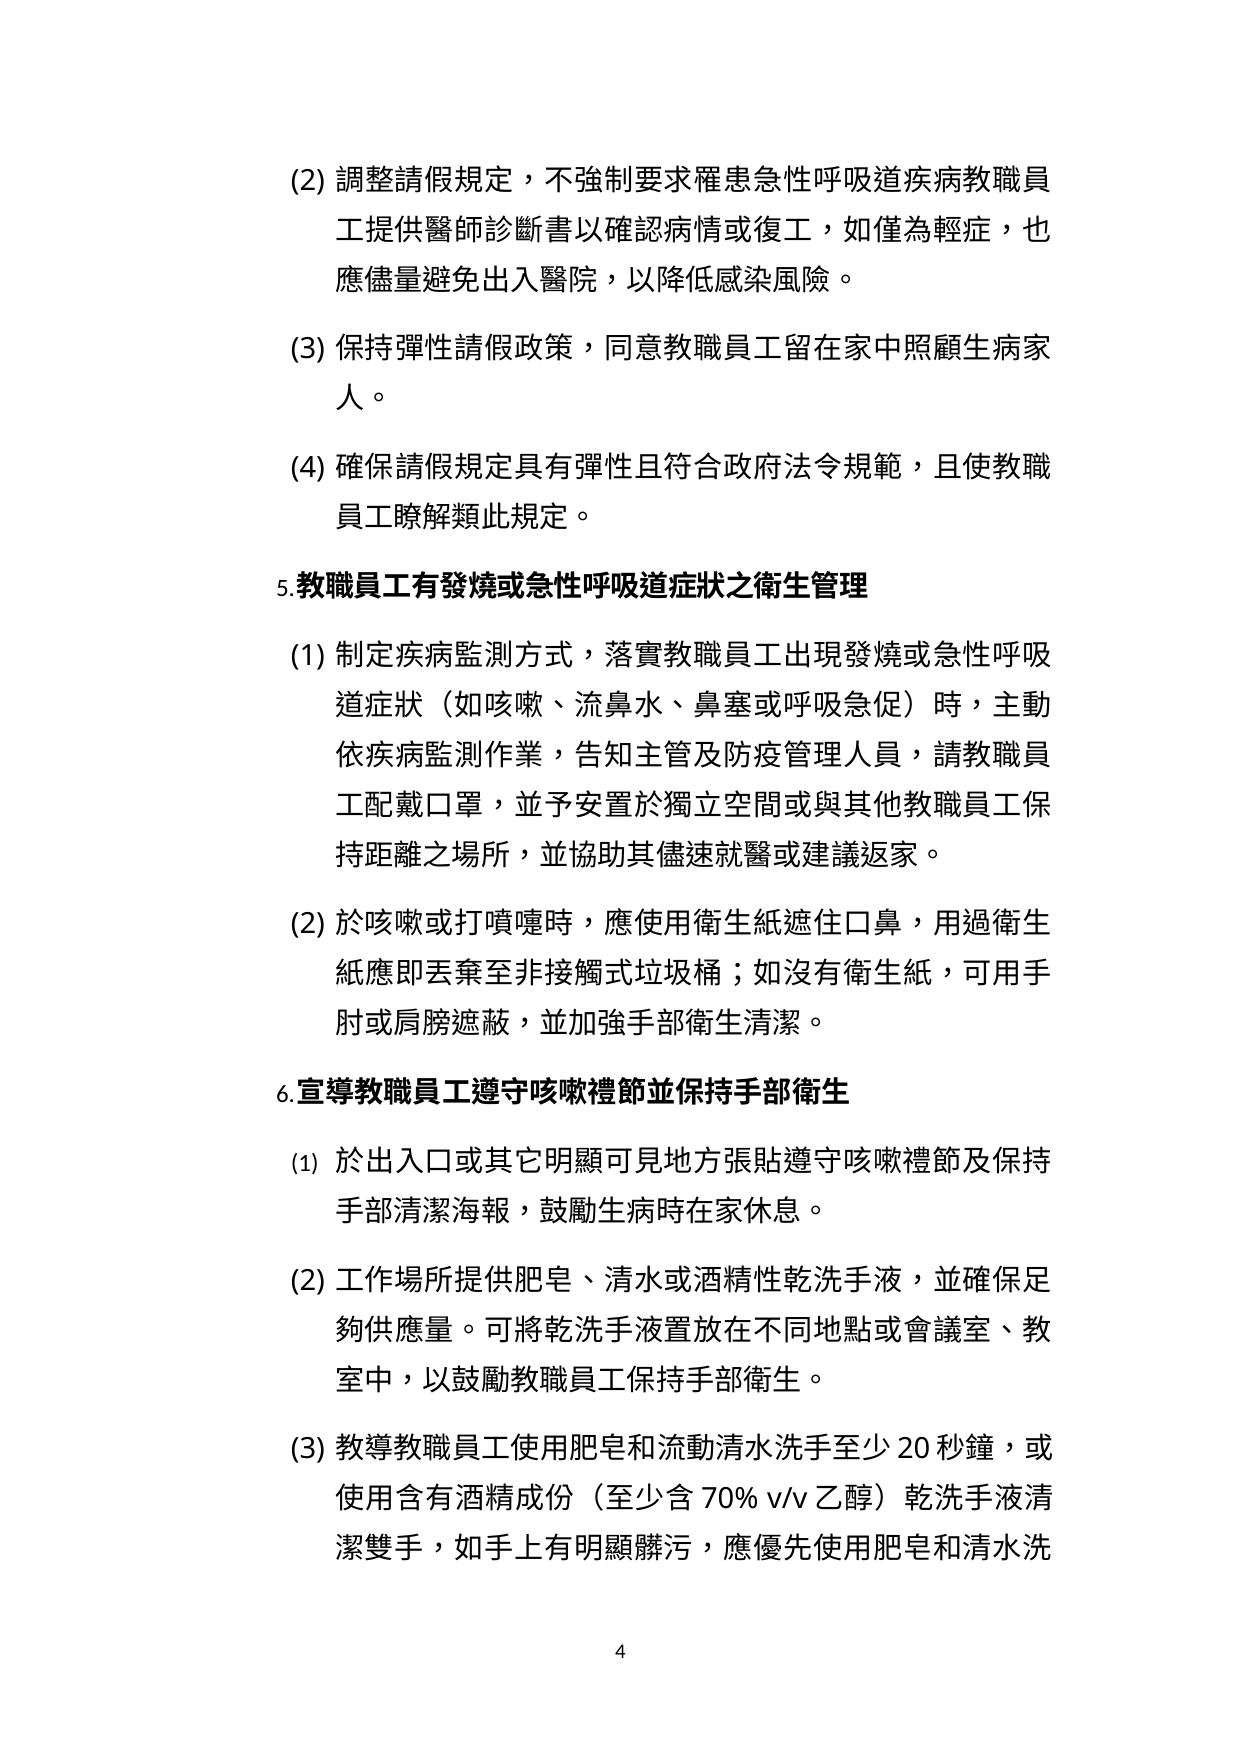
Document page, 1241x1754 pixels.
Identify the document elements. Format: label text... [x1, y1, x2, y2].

list 確保請假規定具有彈性且符合政府法令規範，且使教職員工瞭解類此規定。 [291, 437, 1053, 537]
list 教導教職員工使用肥皂和流動清水洗手至少20秒鐘，或使用含有酒精成份（至少含70% v/v乙醇）乾洗手液清潔雙手，如手上有明顯髒污，應優先使用肥皂和清水洗滌。 [291, 1419, 1053, 1569]
list 於出入口或其它明顯可見地方張貼遵守咳嗽禮節及保持手部清潔海報，鼓勵生病時在家休息。 [291, 1131, 1053, 1231]
list 宣導教職員工遵守咳嗽禮節並保持手部衛生 [261, 1062, 1053, 1112]
list 制定疾病監測方式，落實教職員工出現發燒或急性呼吸道症狀（如咳嗽、流鼻水、鼻塞或呼吸急促）時，主動依疾病監測作業，告知主管及防疫管理人員，請教職員工配戴口罩，並予安置於獨立空間或與其他教職員工保持距離之場所，並協助其儘速就醫或建議返家。 [291, 625, 1053, 875]
list 調整請假規定，不強制要求罹患急性呼吸道疾病教職員工提供醫師診斷書以確認病情或復工，如僅為輕症，也應儘量避免出入醫院，以降低感染風險。 [291, 150, 1053, 300]
list 於咳嗽或打噴嚏時，應使用衛生紙遮住口鼻，用過衛生紙應即丟棄至非接觸式垃圾桶；如沒有衛生紙，可用手肘或肩膀遮蔽，並加強手部衛生清潔。 [291, 894, 1053, 1044]
list 保持彈性請假政策，同意教職員工留在家中照顧生病家人。 [291, 319, 1053, 419]
list 教職員工有發燒或急性呼吸道症狀之衛生管理 [261, 556, 1053, 606]
list 工作場所提供肥皂、清水或酒精性乾洗手液，並確保足夠供應量。可將乾洗手液置放在不同地點或會議室、教室中，以鼓勵教職員工保持手部衛生。 [291, 1250, 1053, 1400]
